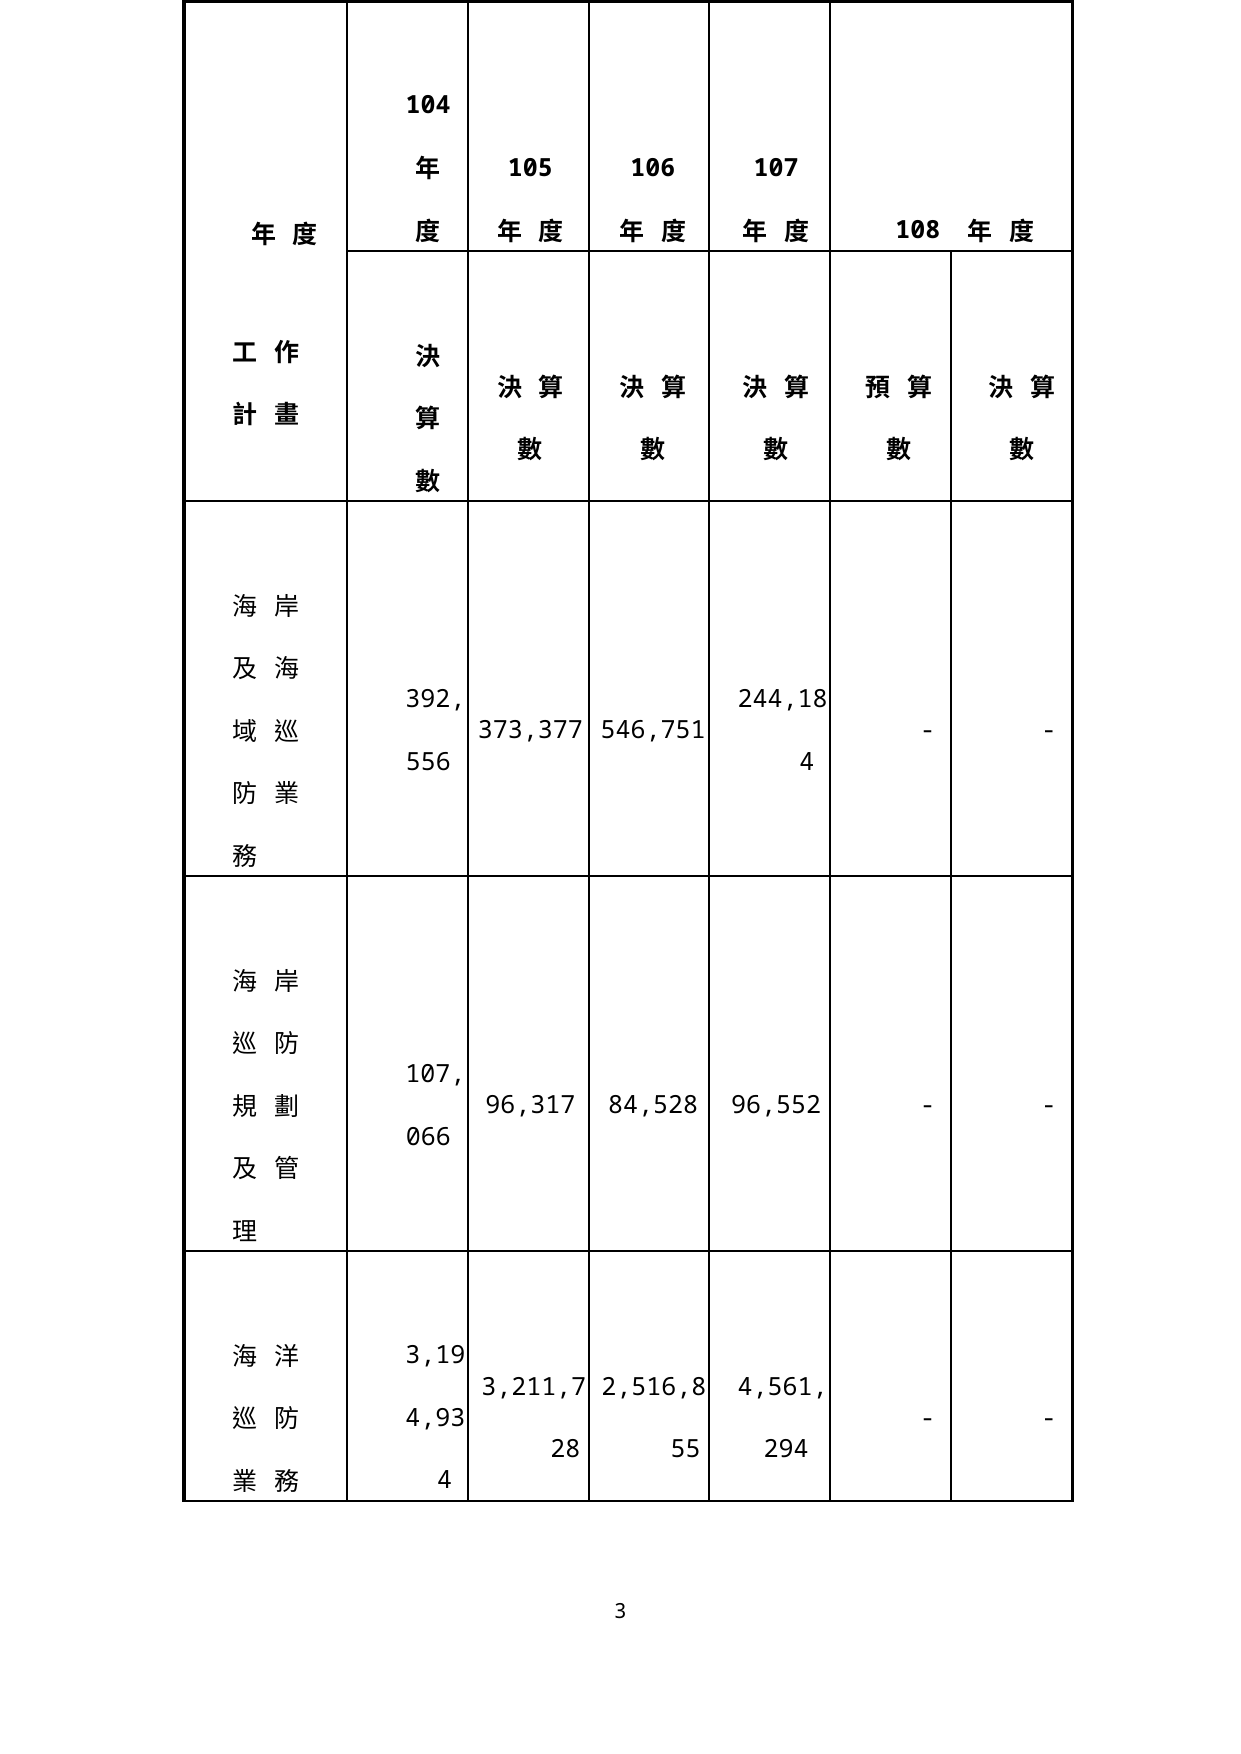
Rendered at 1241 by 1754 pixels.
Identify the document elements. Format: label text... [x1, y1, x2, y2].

table_header 107年度 [710, 3, 829, 250]
table_cell - [952, 1252, 1071, 1500]
table_cell 84,528 [590, 877, 708, 1250]
table_cell 海岸及海域巡防業務 [186, 502, 346, 875]
table_cell - [831, 877, 950, 1250]
table_cell 決算數 [710, 252, 829, 500]
table_header 108年度 [831, 3, 1071, 250]
table_header 105年度 [469, 3, 588, 250]
table_cell - [952, 877, 1071, 1250]
table_header 年度 工作計畫 [186, 3, 346, 500]
table_cell 決算數 [469, 252, 588, 500]
table_cell 546,751 [590, 502, 708, 875]
table_cell 392,556 [348, 502, 467, 875]
table_header 106年度 [590, 3, 708, 250]
table_cell 決算數 [952, 252, 1071, 500]
table_cell 預算數 [831, 252, 950, 500]
table_cell - [831, 502, 950, 875]
table_cell 2,516,855 [590, 1252, 708, 1500]
table_header 104年度 [348, 3, 467, 250]
table_cell 373,377 [469, 502, 588, 875]
table_cell 3,211,728 [469, 1252, 588, 1500]
table_cell - [952, 502, 1071, 875]
table_cell 96,317 [469, 877, 588, 1250]
table_cell 3,194,934 [348, 1252, 467, 1500]
table_cell 107,066 [348, 877, 467, 1250]
table_cell - [831, 1252, 950, 1500]
table_cell 決算數 [590, 252, 708, 500]
table_cell 決算數 [348, 252, 467, 500]
table_cell 96,552 [710, 877, 829, 1250]
table_cell 4,561,294 [710, 1252, 829, 1500]
table_cell 244,184 [710, 502, 829, 875]
table_cell 海岸巡防規劃及管理 [186, 877, 346, 1250]
table_cell 海洋巡防業務 [186, 1252, 346, 1500]
